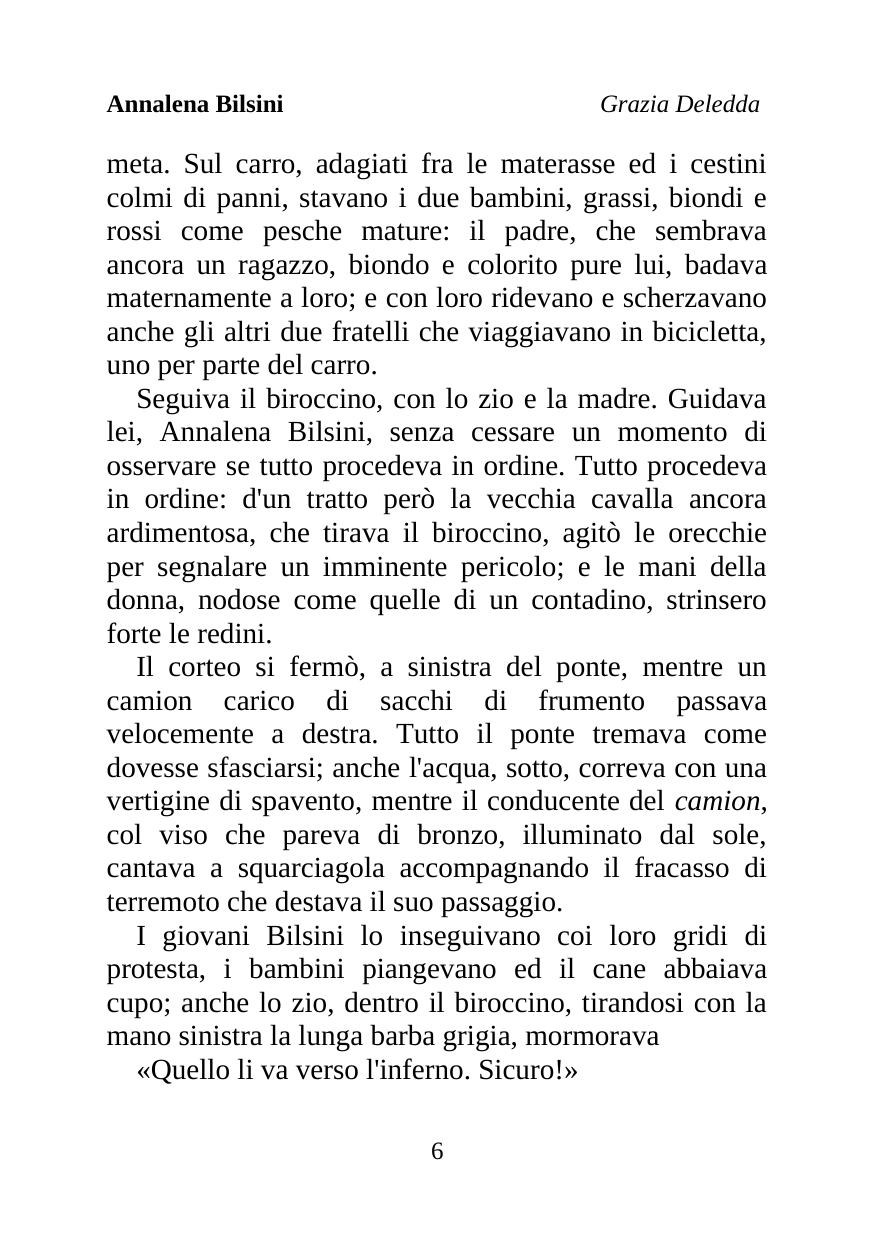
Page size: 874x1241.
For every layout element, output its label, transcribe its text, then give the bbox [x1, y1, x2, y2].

text meta. Sul carro, adagiati fra le materasse ed i cestini colmi di panni, stavano i due bambini, grassi, biondi e rossi come pesche mature: il padre, che sembrava ancora un ragazzo, biondo e colorito pure lui, badava maternamente a loro; e con loro ridevano e scherzavano anche gli altri due fratelli che viaggiavano in bicicletta, uno per parte del carro. [106, 146, 768, 381]
text «Quello li va verso l'inferno. Sicuro!» [106, 1052, 768, 1085]
text Seguiva il biroccino, con lo zio e la madre. Guidava lei, Annalena Bilsini, senza cessare un momento di osservare se tutto procedeva in ordine. Tutto procedeva in ordine: d'un tratto però la vecchia cavalla ancora ardimentosa, che tirava il biroccino, agitò le orecchie per segnalare un imminente pericolo; e le mani della donna, nodose come quelle di un contadino, strinsero forte le redini. [106, 381, 768, 649]
text Il corteo si fermò, a sinistra del ponte, mentre un camion carico di sacchi di frumento passava velocemente a destra. Tutto il ponte tremava come dovesse sfasciarsi; anche l'acqua, sotto, correva con una vertigine di spavento, mentre il conducente del camion, col viso che pareva di bronzo, illuminato dal sole, cantava a squarciagola accompagnando il fracasso di terremoto che destava il suo passaggio. [106, 649, 768, 918]
text I giovani Bilsini lo inseguivano coi loro gridi di protesta, i bambini piangevano ed il cane abbaiava cupo; anche lo zio, dentro il biroccino, tirandosi con la mano sinistra la lunga barba grigia, mormorava [106, 918, 768, 1052]
